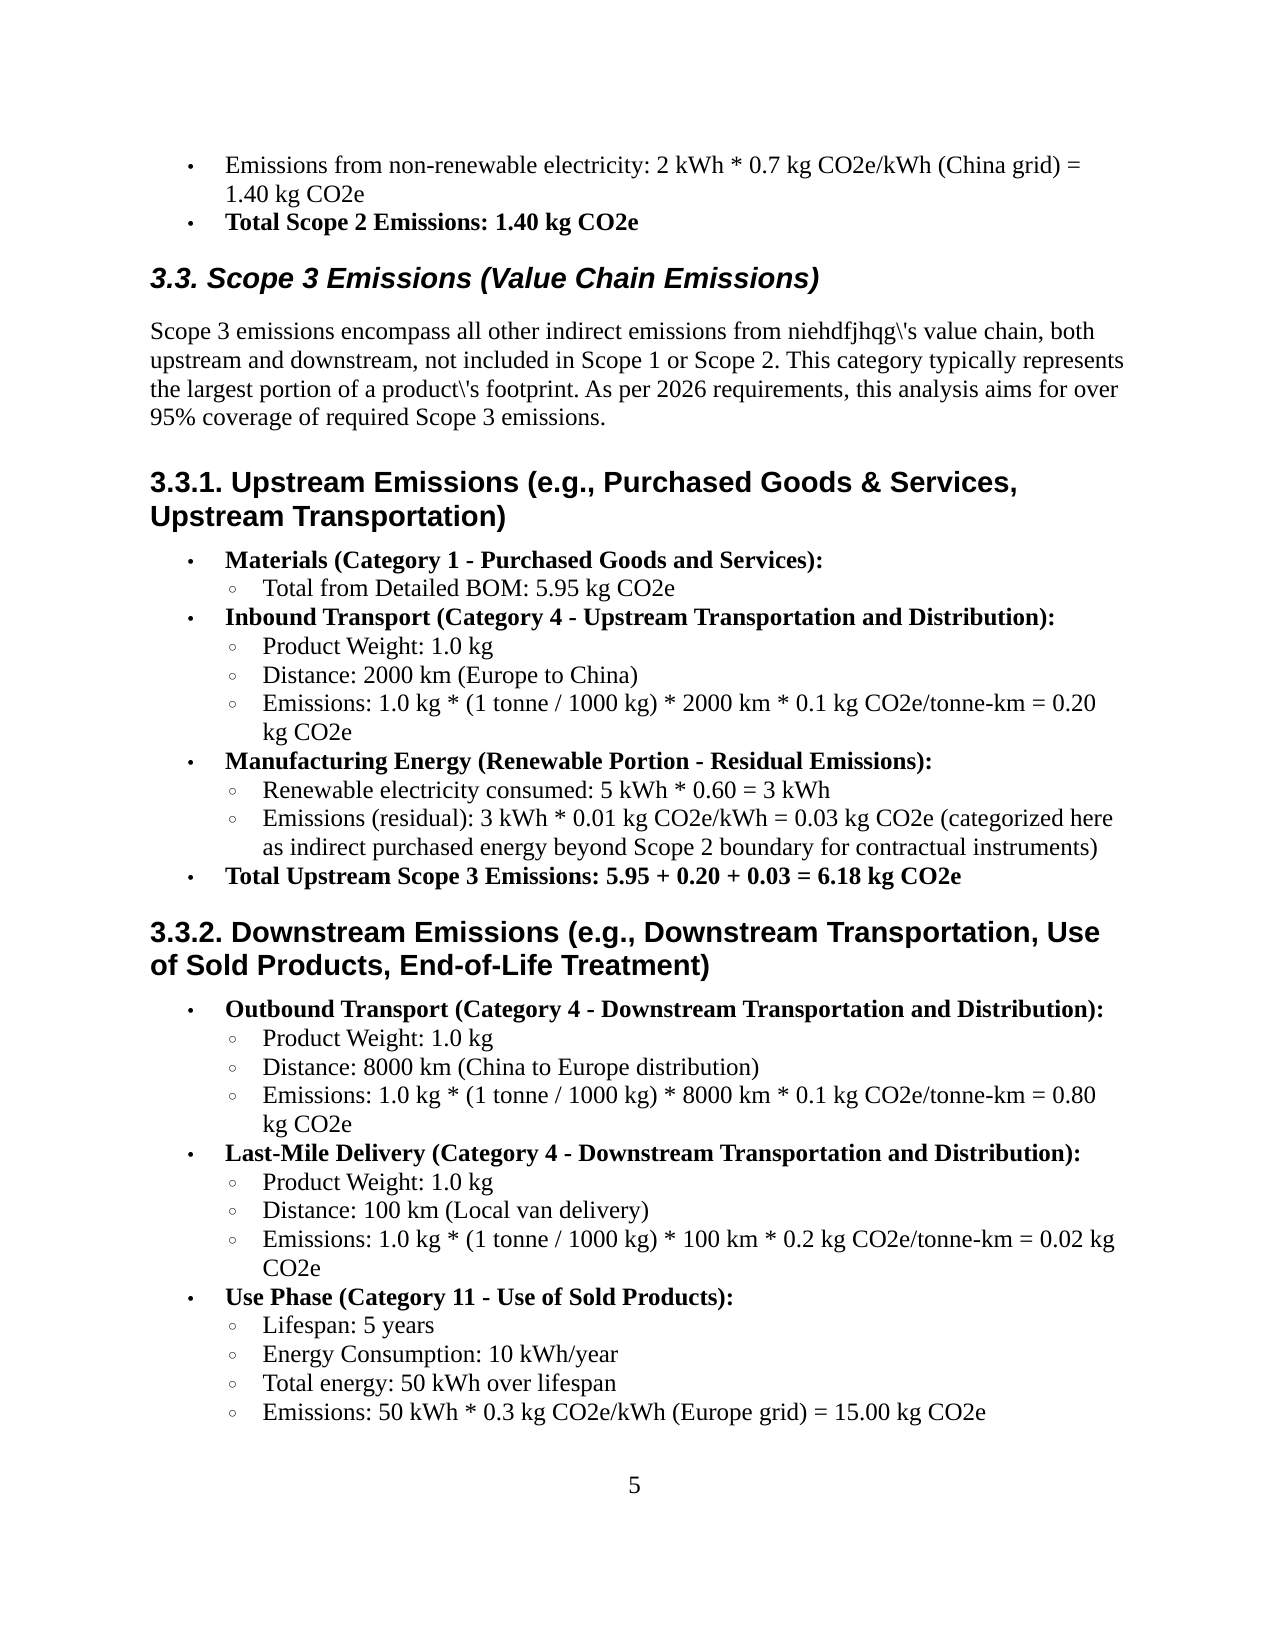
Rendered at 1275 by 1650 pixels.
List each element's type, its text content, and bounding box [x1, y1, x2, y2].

subtitle 3.3.1. Upstream Emissions (e.g., Purchased Goods & Services, Upstream Transportation) [150, 465, 1125, 532]
list Total from Detailed BOM: 5.95 kg CO2e [225, 573, 1125, 602]
list Product Weight: 1.0 kg [225, 631, 1125, 660]
list Product Weight: 1.0 kg [225, 1167, 1125, 1196]
list Total Scope 2 Emissions: 1.40 kg CO2e [187, 207, 1125, 236]
list Product Weight: 1.0 kg [225, 1023, 1125, 1052]
list Lifespan: 5 years [225, 1311, 1125, 1339]
list Total Upstream Scope 3 Emissions: 5.95 + 0.20 + 0.03 = 6.18 kg CO2e [187, 861, 1125, 890]
subtitle 3.3.2. Downstream Emissions (e.g., Downstream Transportation, Use of Sold Products, End-of-Life Treatment) [150, 915, 1125, 982]
list Use Phase (Category 11 - Use of Sold Products): [187, 1282, 1125, 1311]
list Energy Consumption: 10 kWh/year [225, 1339, 1125, 1368]
list Distance: 2000 km (Europe to China) [225, 660, 1125, 688]
list Distance: 100 km (Local van delivery) [225, 1196, 1125, 1224]
list Emissions: 1.0 kg * (1 tonne / 1000 kg) * 100 km * 0.2 kg CO2e/tonne-km = 0.02 kg CO2e [225, 1224, 1125, 1282]
list Emissions: 50 kWh * 0.3 kg CO2e/kWh (Europe grid) = 15.00 kg CO2e [225, 1397, 1125, 1426]
list Renewable electricity consumed: 5 kWh * 0.60 = 3 kWh [225, 775, 1125, 803]
list Inbound Transport (Category 4 - Upstream Transportation and Distribution): [187, 602, 1125, 631]
subtitle 3.3. Scope 3 Emissions (Value Chain Emissions) [150, 261, 1125, 295]
list Outbound Transport (Category 4 - Downstream Transportation and Distribution): [187, 994, 1125, 1023]
list Emissions: 1.0 kg * (1 tonne / 1000 kg) * 8000 km * 0.1 kg CO2e/tonne-km = 0.80 kg CO2e [225, 1081, 1125, 1138]
list Materials (Category 1 - Purchased Goods and Services): [187, 545, 1125, 573]
text Scope 3 emissions encompass all other indirect emissions from niehdfjhqg\'s value chain, both upstream and downstream, not included in Scope 1 or Scope 2. This category typically represents the largest portion of a product\'s footprint. As per 2026 requirements, this analysis aims for over 95% coverage of required Scope 3 emissions. [150, 316, 1125, 431]
list Manufacturing Energy (Renewable Portion - Residual Emissions): [187, 746, 1125, 775]
list Emissions: 1.0 kg * (1 tonne / 1000 kg) * 2000 km * 0.1 kg CO2e/tonne-km = 0.20 kg CO2e [225, 688, 1125, 746]
list Emissions (residual): 3 kWh * 0.01 kg CO2e/kWh = 0.03 kg CO2e (categorized here as indirect purchased energy beyond Scope 2 boundary for contractual instruments) [225, 803, 1125, 861]
list Distance: 8000 km (China to Europe distribution) [225, 1052, 1125, 1081]
list Last-Mile Delivery (Category 4 - Downstream Transportation and Distribution): [187, 1138, 1125, 1167]
list Total energy: 50 kWh over lifespan [225, 1368, 1125, 1397]
list Emissions from non-renewable electricity: 2 kWh * 0.7 kg CO2e/kWh (China grid) = 1.40 kg CO2e [187, 150, 1125, 207]
